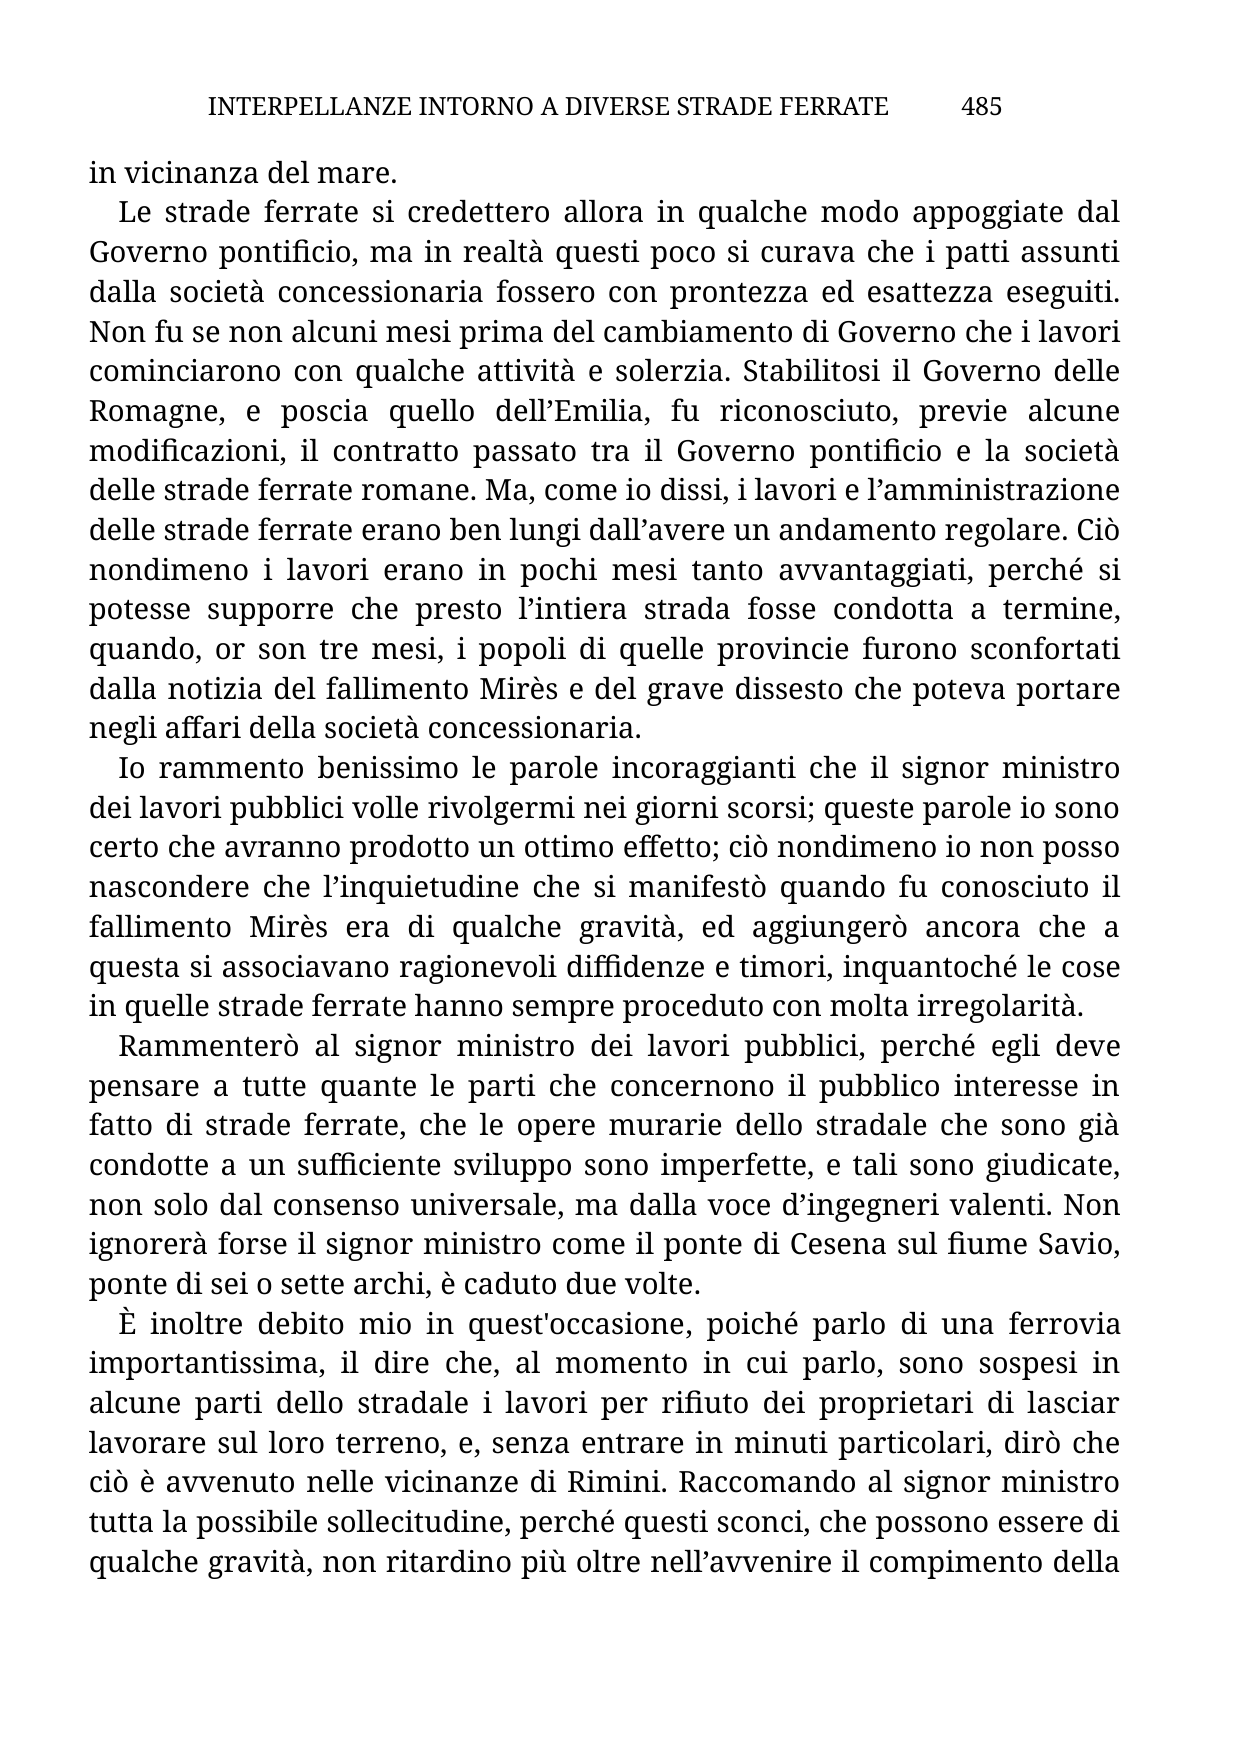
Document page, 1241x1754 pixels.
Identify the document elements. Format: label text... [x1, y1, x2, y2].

text È inoltre debito mio in quest'occasione, poiché parlo di una ferrovia importantissima, il dire che, al momento in cui parlo, sono sospesi in alcune parti dello stradale i lavori per rifiuto dei proprietari di lasciar lavorare sul loro terreno, e, senza entrare in minuti particolari, dirò che ciò è avvenuto nelle vicinanze di Rimini. Raccomando al signor ministro tutta la possibile sollecitudine, perché questi sconci, che possono essere di qualche gravità, non ritardino più oltre nell’avvenire il compimento della [88, 1303, 1122, 1581]
text Le strade ferrate si credettero allora in qualche modo appoggiate dal Governo pontificio, ma in realtà questi poco si curava che i patti assunti dalla società concessionaria fossero con prontezza ed esattezza eseguiti. Non fu se non alcuni mesi prima del cambiamento di Governo che i lavori cominciarono con qualche attività e solerzia. Stabilitosi il Governo delle Romagne, e poscia quello dell’Emilia, fu riconosciuto, previe alcune modificazioni, il contratto passato tra il Governo pontificio e la società delle strade ferrate romane. Ma, come io dissi, i lavori e l’amministrazione delle strade ferrate erano ben lungi dall’avere un andamento regolare. Ciò nondimeno i lavori erano in pochi mesi tanto avvantaggiati, perché si potesse supporre che presto l’intiera strada fosse condotta a termine, quando, or son tre mesi, i popoli di quelle provincie furono sconfortati dalla notizia del fallimento Mirès e del grave dissesto che poteva portare negli affari della società concessionaria. [88, 192, 1122, 747]
text Io rammento benissimo le parole incoraggianti che il signor ministro dei lavori pubblici volle rivolgermi nei giorni scorsi; queste parole io sono certo che avranno prodotto un ottimo effetto; ciò nondimeno io non posso nascondere che l’inquietudine che si manifestò quando fu conosciuto il fallimento Mirès era di qualche gravità, ed aggiungerò ancora che a questa si associavano ragionevoli diffidenze e timori, inquantoché le cose in quelle strade ferrate hanno sempre proceduto con molta irregolarità. [88, 747, 1122, 1025]
text in vicinanza del mare. [88, 152, 1122, 192]
text Rammenterò al signor ministro dei lavori pubblici, perché egli deve pensare a tutte quante le parti che concernono il pubblico interesse in fatto di strade ferrate, che le opere murarie dello stradale che sono già condotte a un sufficiente sviluppo sono imperfette, e tali sono giudicate, non solo dal consenso universale, ma dalla voce d’ingegneri valenti. Non ignorerà forse il signor ministro come il ponte di Cesena sul fiume Savio, ponte di sei o sette archi, è caduto due volte. [88, 1025, 1122, 1303]
